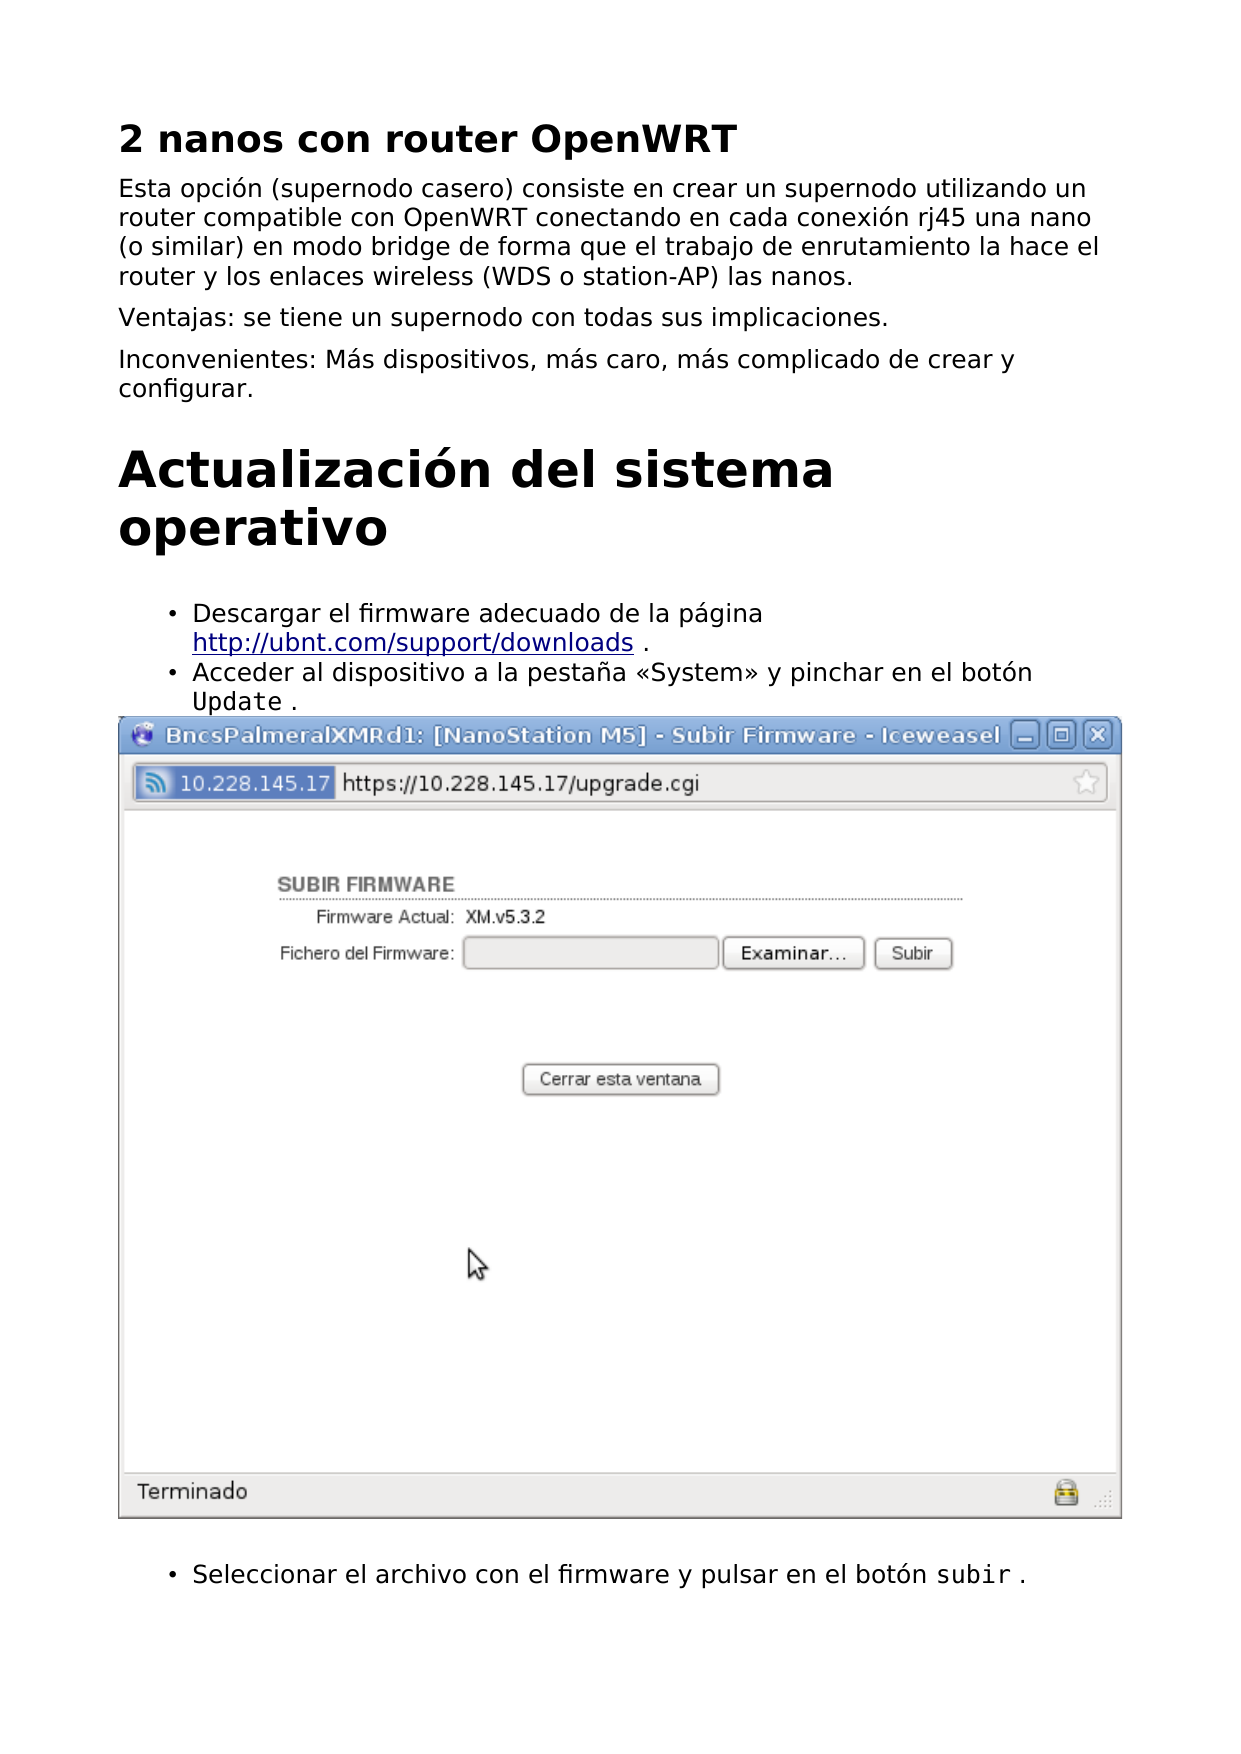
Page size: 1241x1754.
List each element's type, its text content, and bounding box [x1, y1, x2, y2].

text Ventajas: se tiene un supernodo con todas sus implicaciones. [118, 303, 1122, 333]
subtitle Actualización del sistema operativo [118, 441, 1122, 557]
text Esta opción (supernodo casero) consiste en crear un supernodo utilizando un router compatible con OpenWRT conectando en cada conexión rj45 una nano (o similar) en modo bridge de forma que el trabajo de enrutamiento la hace el router y los enlaces wireless (WDS o station-AP) las nanos. [118, 174, 1122, 291]
list Descargar el firmware adecuado de la página http://ubnt.com/support/downloads . [177, 599, 1122, 658]
list Acceder al dispositivo a la pestaña «System» y pinchar en el botón Update . [177, 658, 1122, 716]
picture [118, 716, 1123, 1519]
subtitle 2 nanos con router OpenWRT [118, 118, 1122, 162]
text Inconvenientes: Más dispositivos, más caro, más complicado de crear y configurar. [118, 345, 1122, 403]
list Seleccionar el archivo con el firmware y pulsar en el botón subir . [177, 1560, 1122, 1589]
